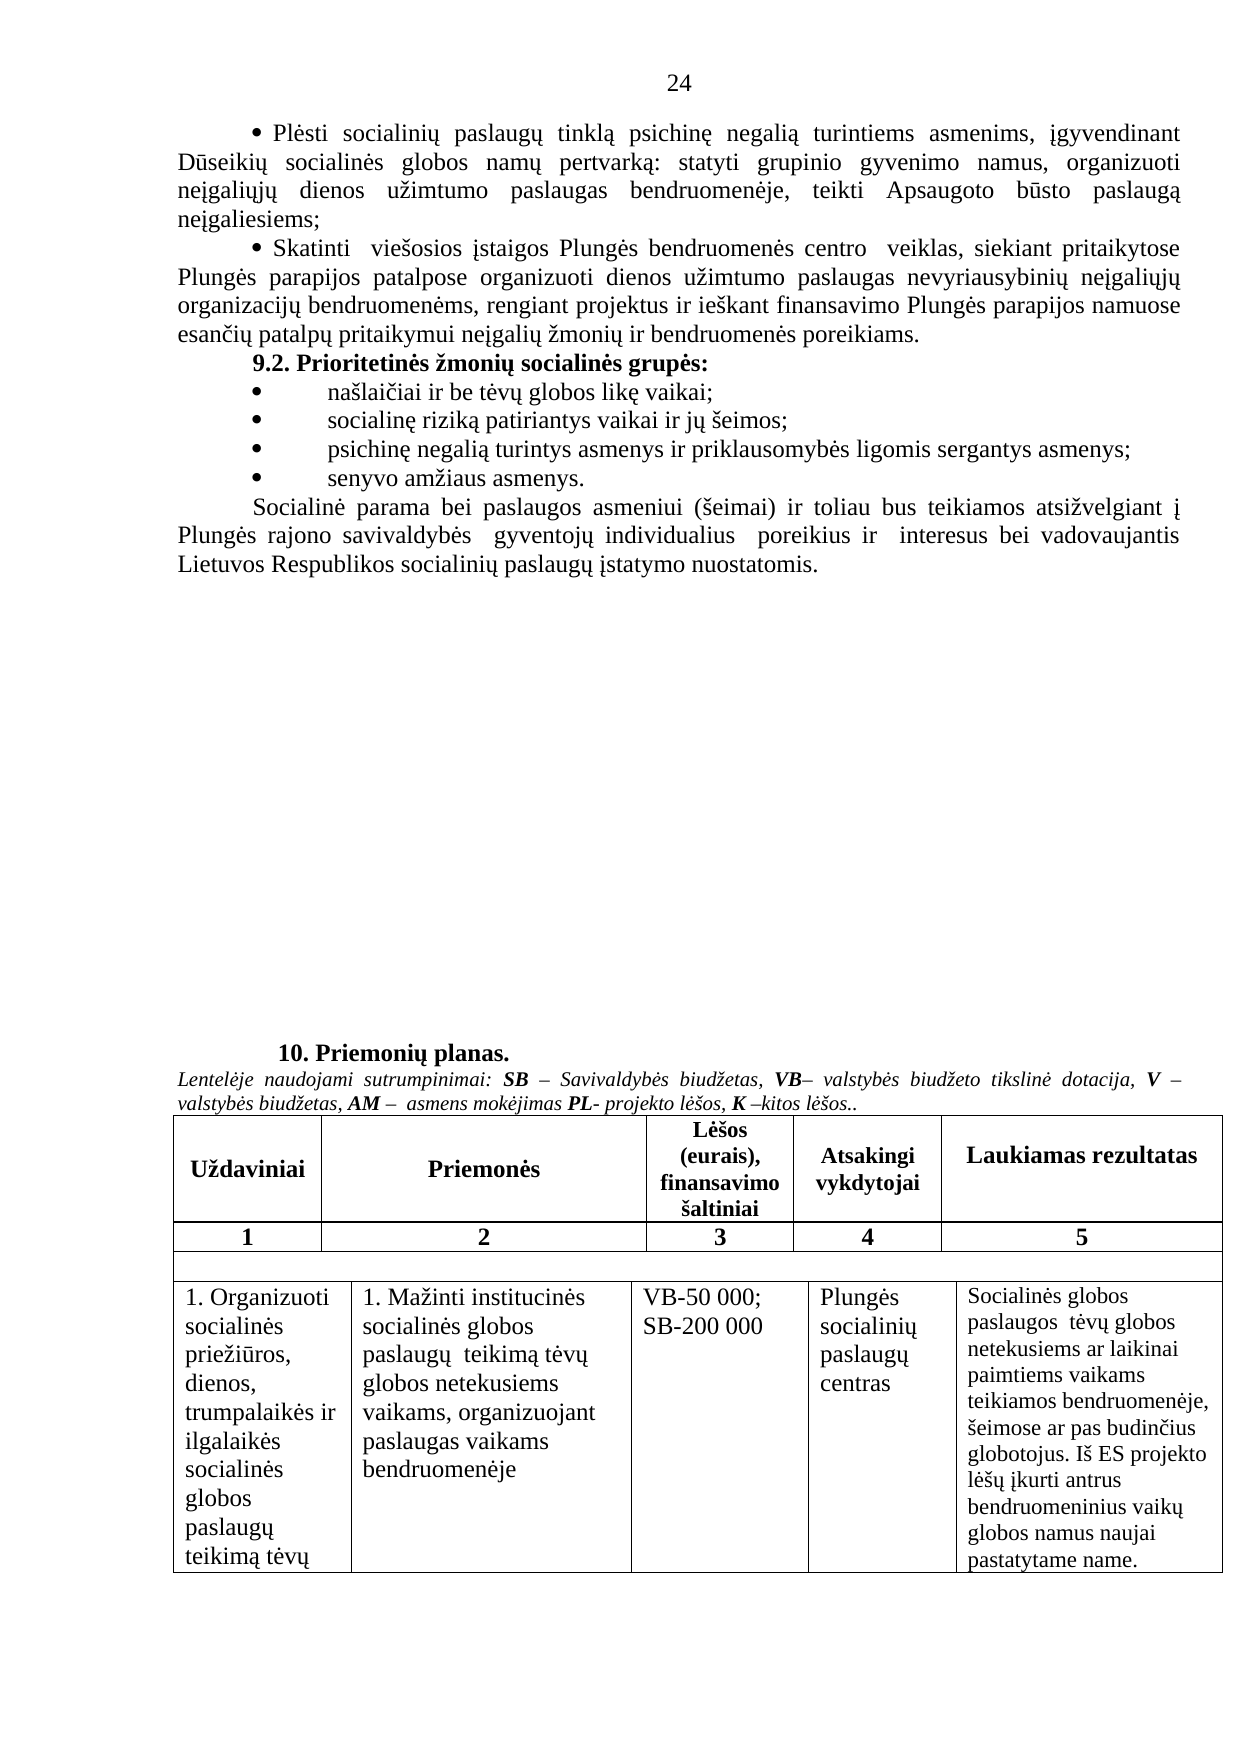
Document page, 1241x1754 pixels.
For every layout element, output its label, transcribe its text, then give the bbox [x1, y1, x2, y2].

table_header Atsakingi vykdytojai [794, 1116, 941, 1221]
text  Skatinti viešosios įstaigos Plungės bendruomenės centro veiklas, siekiant pritaikytose Plungės parapijos patalpose organizuoti dienos užimtumo paslaugas nevyriausybinių neįgaliųjų organizacijų bendruomenėms, rengiant projektus ir ieškant finansavimo Plungės parapijos namuose esančių patalpų pritaikymui neįgalių žmonių ir bendruomenės poreikiams. [177, 233, 1181, 348]
text  Plėsti socialinių paslaugų tinklą psichinę negalią turintiems asmenims, įgyvendinant Dūseikių socialinės globos namų pertvarką: statyti grupinio gyvenimo namus, organizuoti neįgaliųjų dienos užimtumo paslaugas bendruomenėje, teikti Apsaugoto būsto paslaugą neįgaliesiems; [177, 118, 1181, 233]
text  našlaičiai ir be tėvų globos likę vaikai; [177, 377, 1181, 406]
text Socialinė parama bei paslaugos asmeniui (šeimai) ir toliau bus teikiamos atsižvelgiant į Plungės rajono savivaldybės gyventojų individualius poreikius ir interesus bei vadovaujantis Lietuvos Respublikos socialinių paslaugų įstatymo nuostatomis. [177, 492, 1181, 578]
text 10. Priemonių planas. [177, 1038, 1181, 1067]
table_cell VB-50 000; SB-200 000 [632, 1282, 808, 1572]
table_cell 1. Organizuoti socialinės priežiūros, dienos, trumpalaikės ir ilgalaikės socialinės globos paslaugų teikimą tėvų [174, 1282, 351, 1572]
text Lentelėje naudojami sutrumpinimai: SB – Savivaldybės biudžetas, VB– valstybės biudžeto tikslinė dotacija, V – valstybės biudžetas, AM – asmens mokėjimas PL- projekto lėšos, K –kitos lėšos.. [177, 1067, 1181, 1115]
table_header Priemonės [322, 1116, 646, 1221]
table_cell Socialinės globos paslaugos tėvų globos netekusiems ar laikinai paimtiems vaikams teikiamos bendruomenėje, šeimose ar pas budinčius globotojus. Iš ES projekto lėšų įkurti antrus bendruomeninius vaikų globos namus naujai pastatytame name. [957, 1282, 1222, 1572]
table_cell 5 [942, 1223, 1222, 1251]
table_header Lėšos (eurais), finansavimo šaltiniai [647, 1116, 793, 1221]
table_cell 1 [174, 1223, 321, 1251]
table_cell 1. Mažinti institucinės socialinės globos paslaugų teikimą tėvų globos netekusiems vaikams, organizuojant paslaugas vaikams bendruomenėje [352, 1282, 631, 1572]
table_cell 2 [322, 1223, 646, 1251]
table_cell 3 [647, 1223, 793, 1251]
table_cell Plungės socialinių paslaugų centras [809, 1282, 956, 1572]
text  psichinę negalią turintys asmenys ir priklausomybės ligomis sergantys asmenys; [177, 434, 1181, 463]
table_cell 4 [794, 1223, 941, 1251]
table_cell [174, 1252, 1222, 1281]
text  socialinę riziką patiriantys vaikai ir jų šeimos; [177, 406, 1181, 434]
text  senyvo amžiaus asmenys. [177, 463, 1181, 492]
table_header Uždaviniai [174, 1116, 321, 1221]
text 9.2. Prioritetinės žmonių socialinės grupės: [177, 348, 1181, 377]
table_header Laukiamas rezultatas [942, 1116, 1222, 1221]
